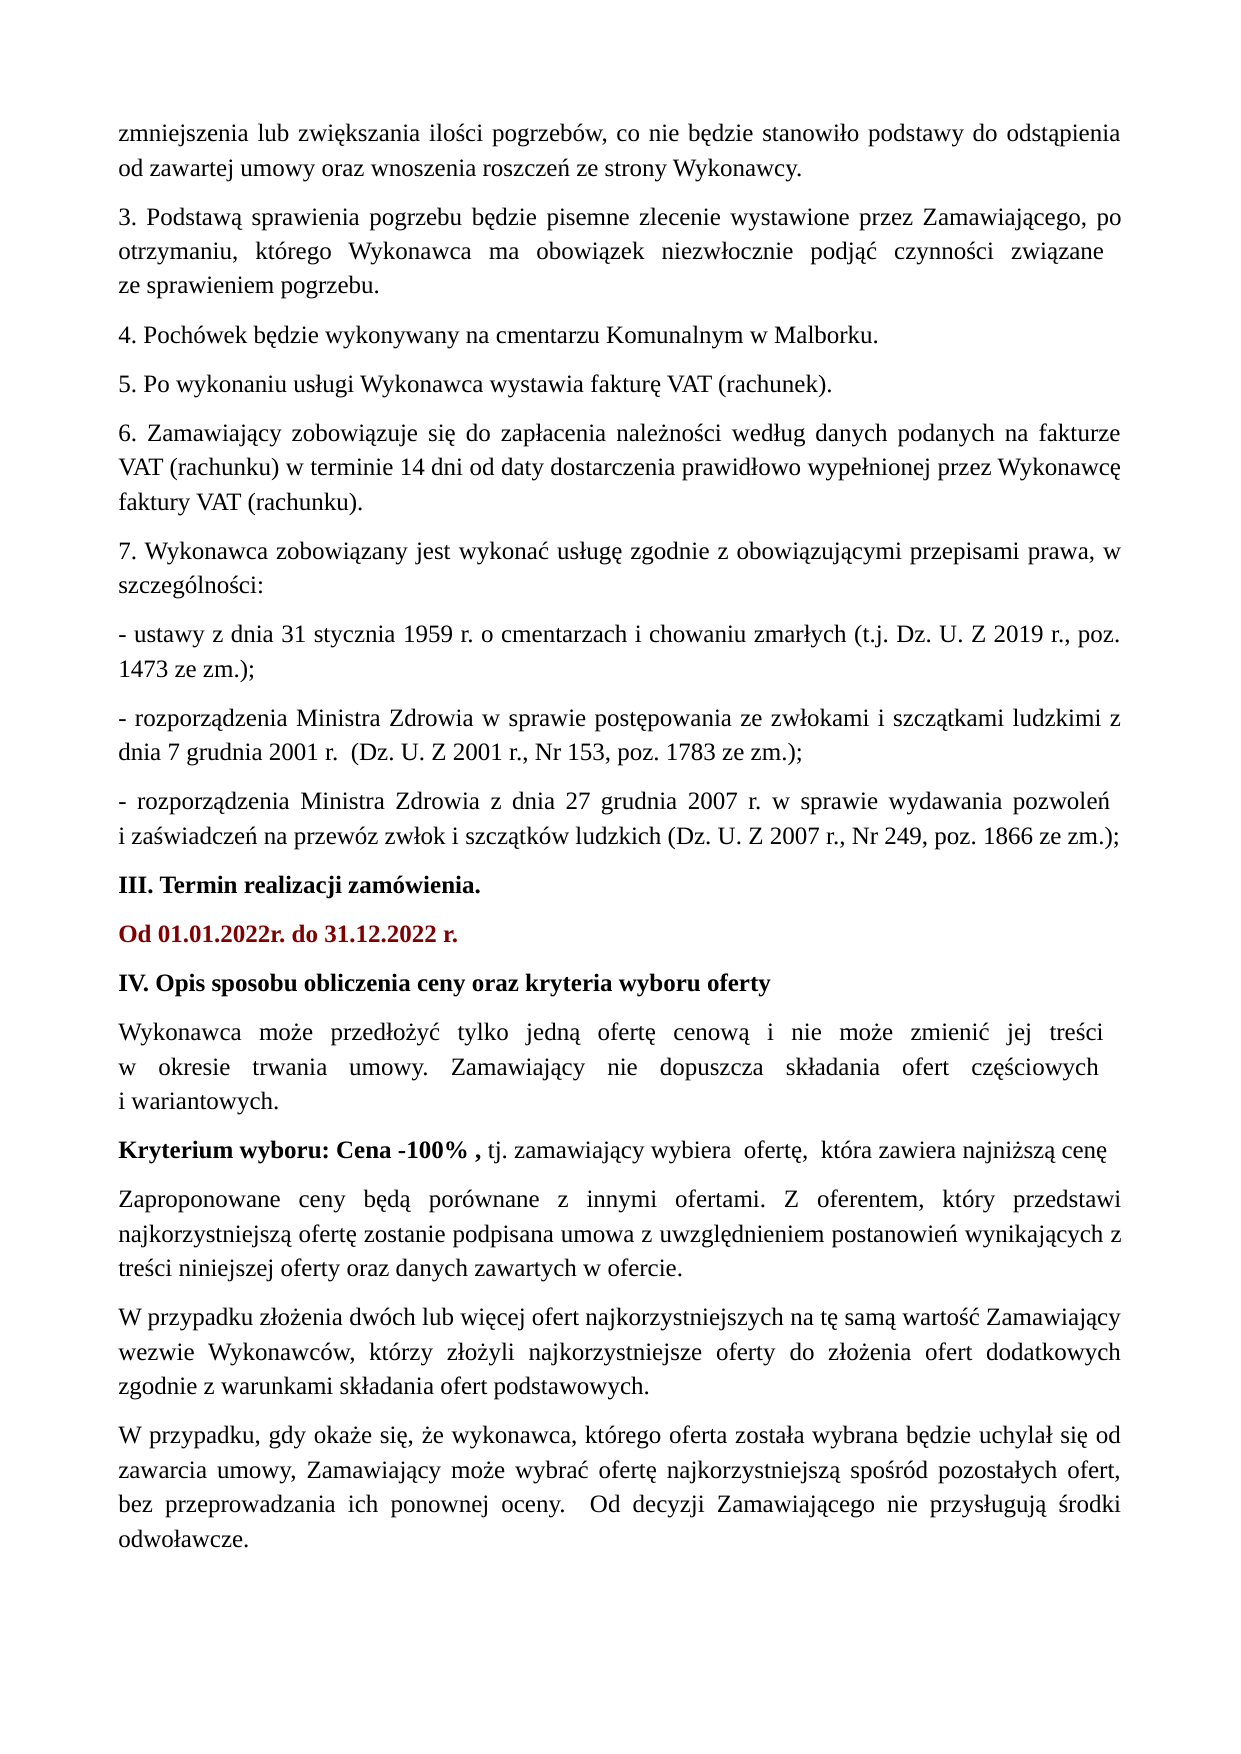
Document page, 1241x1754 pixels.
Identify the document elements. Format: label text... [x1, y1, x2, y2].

text Zaproponowane ceny będą porównane z innymi ofertami. Z oferentem, który przedstawi najkorzystniejszą ofertę zostanie podpisana umowa z uwzględnieniem postanowień wynikających z treści niniejszej oferty oraz danych zawartych w ofercie. [118, 1184, 1122, 1282]
text 4. Pochówek będzie wykonywany na cmentarzu Komunalnym w Malborku. [118, 320, 1122, 348]
text - ustawy z dnia 31 stycznia 1959 r. o cmentarzach i chowaniu zmarłych (t.j. Dz. U. Z 2019 r., poz. 1473 ze zm.); [118, 619, 1122, 683]
text III. Termin realizacji zamówienia. [118, 870, 1122, 899]
text 3. Podstawą sprawienia pogrzebu będzie pisemne zlecenie wystawione przez Zamawiającego, po otrzymaniu, którego Wykonawca ma obowiązek niezwłocznie podjąć czynności związane ze sprawieniem pogrzebu. [118, 202, 1122, 299]
text IV. Opis sposobu obliczenia ceny oraz kryteria wyboru oferty [118, 968, 1122, 997]
text - rozporządzenia Ministra Zdrowia z dnia 27 grudnia 2007 r. w sprawie wydawania pozwoleń i zaświadczeń na przewóz zwłok i szczątków ludzkich (Dz. U. Z 2007 r., Nr 249, poz. 1866 ze zm.); [118, 786, 1122, 850]
text Od 01.01.2022r. do 31.12.2022 r. [118, 919, 1122, 948]
text 6. Zamawiający zobowiązuje się do zapłacenia należności według danych podanych na fakturze VAT (rachunku) w terminie 14 dni od daty dostarczenia prawidłowo wypełnionej przez Wykonawcę faktury VAT (rachunku). [118, 418, 1122, 516]
text Wykonawca może przedłożyć tylko jedną ofertę cenową i nie może zmienić jej treści w okresie trwania umowy. Zamawiający nie dopuszcza składania ofert częściowych i wariantowych. [118, 1017, 1122, 1115]
text 5. Po wykonaniu usługi Wykonawca wystawia fakturę VAT (rachunek). [118, 369, 1122, 397]
text zmniejszenia lub zwiększania ilości pogrzebów, co nie będzie stanowiło podstawy do odstąpienia od zawartej umowy oraz wnoszenia roszczeń ze strony Wykonawcy. [118, 118, 1122, 181]
text 7. Wykonawca zobowiązany jest wykonać usługę zgodnie z obowiązującymi przepisami prawa, w szczególności: [118, 536, 1122, 599]
text - rozporządzenia Ministra Zdrowia w sprawie postępowania ze zwłokami i szczątkami ludzkimi z dnia 7 grudnia 2001 r. (Dz. U. Z 2001 r., Nr 153, poz. 1783 ze zm.); [118, 703, 1122, 766]
text W przypadku złożenia dwóch lub więcej ofert najkorzystniejszych na tę samą wartość Zamawiający wezwie Wykonawców, którzy złożyli najkorzystniejsze oferty do złożenia ofert dodatkowych zgodnie z warunkami składania ofert podstawowych. [118, 1302, 1122, 1400]
text W przypadku, gdy okaże się, że wykonawca, którego oferta została wybrana będzie uchylał się od zawarcia umowy, Zamawiający może wybrać ofertę najkorzystniejszą spośród pozostałych ofert, bez przeprowadzania ich ponownej oceny. Od decyzji Zamawiającego nie przysługują środki odwoławcze. [118, 1420, 1122, 1552]
text Kryterium wyboru: Cena -100% , tj. zamawiający wybiera ofertę, która zawiera najniższą cenę [118, 1135, 1122, 1164]
